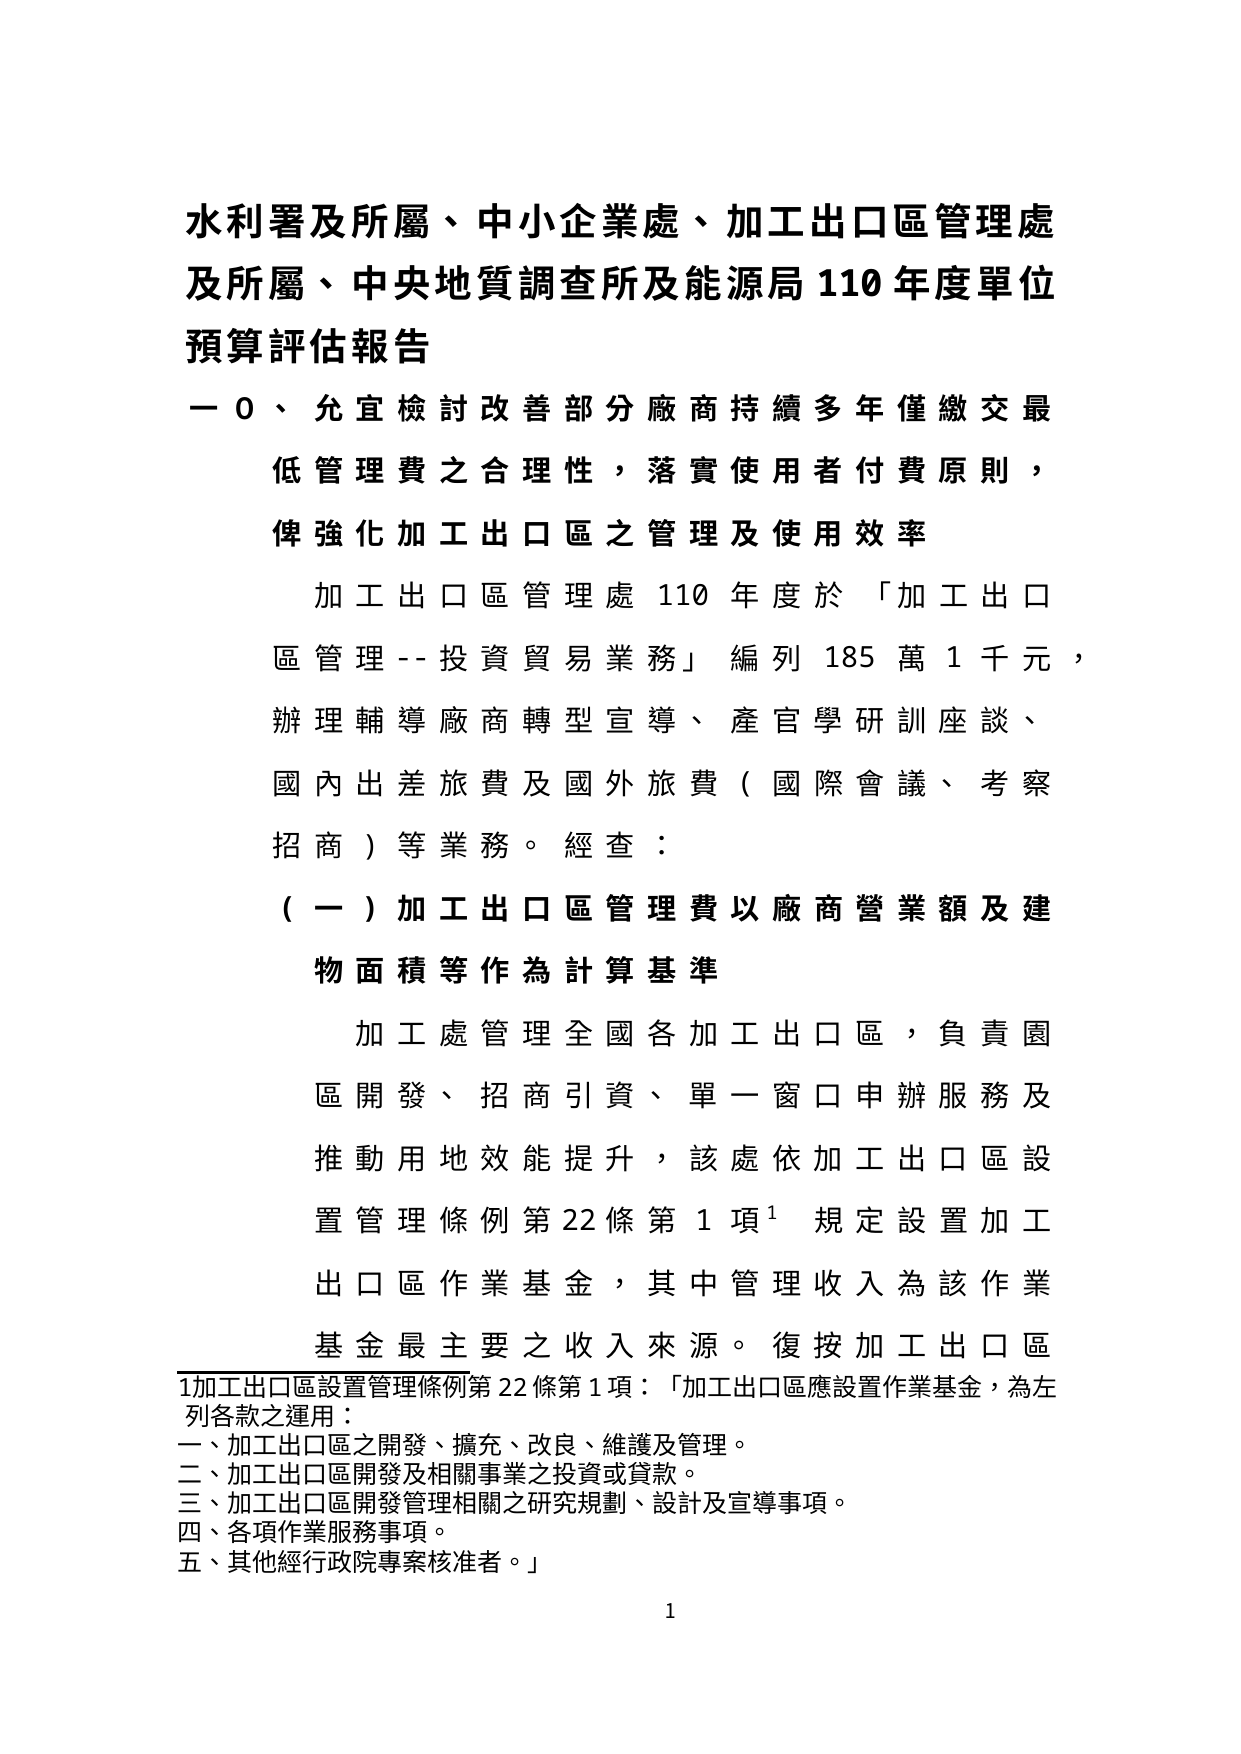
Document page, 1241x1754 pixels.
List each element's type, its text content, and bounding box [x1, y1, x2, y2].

text 一０、允宜檢討改善部分廠商持續多年僅繳交最低管理費之合理性，落實使用者付費原則，俾強化加工出口區之管理及使用效率 [183, 365, 1058, 552]
text 水利署及所屬、中小企業處、加工出口區管理處及所屬、中央地質調查所及能源局110年度單位預算評估報告 [183, 177, 1058, 365]
text 三、加工出口區開發管理相關之研究規劃、設計及宣導事項。 [177, 1489, 1063, 1518]
text 五、其他經行政院專案核准者。」 [177, 1548, 1063, 1577]
text 二、加工出口區開發及相關事業之投資或貸款。 [177, 1460, 1063, 1489]
text 加工出口區設置管理條例第22條第1項：「加工出口區應設置作業基金，為左列各款之運用： [177, 1373, 1063, 1431]
text 加工處管理全國各加工出口區，負責園區開發、招商引資、單一窗口申辦服務及推動用地效能提升，該處依加工出口區設置管理條例第22條第1項規定設置加工出口區作業基金，其中管理收入為該作業基金最主要之收入來源。復按加工出口區 [271, 990, 1058, 1365]
text 四、各項作業服務事項。 [177, 1518, 1063, 1548]
text 加工出口區管理處110年度於「加工出口區管理--投資貿易業務」編列185萬1千元，辦理輔導廠商轉型宣導、產官學研訓座談、國內出差旅費及國外旅費(國際會議、考察招商)等業務。經查： [242, 552, 1058, 865]
text (一)加工出口區管理費以廠商營業額及建物面積等作為計算基準 [242, 865, 1058, 990]
text 一、加工出口區之開發、擴充、改良、維護及管理。 [177, 1431, 1063, 1460]
